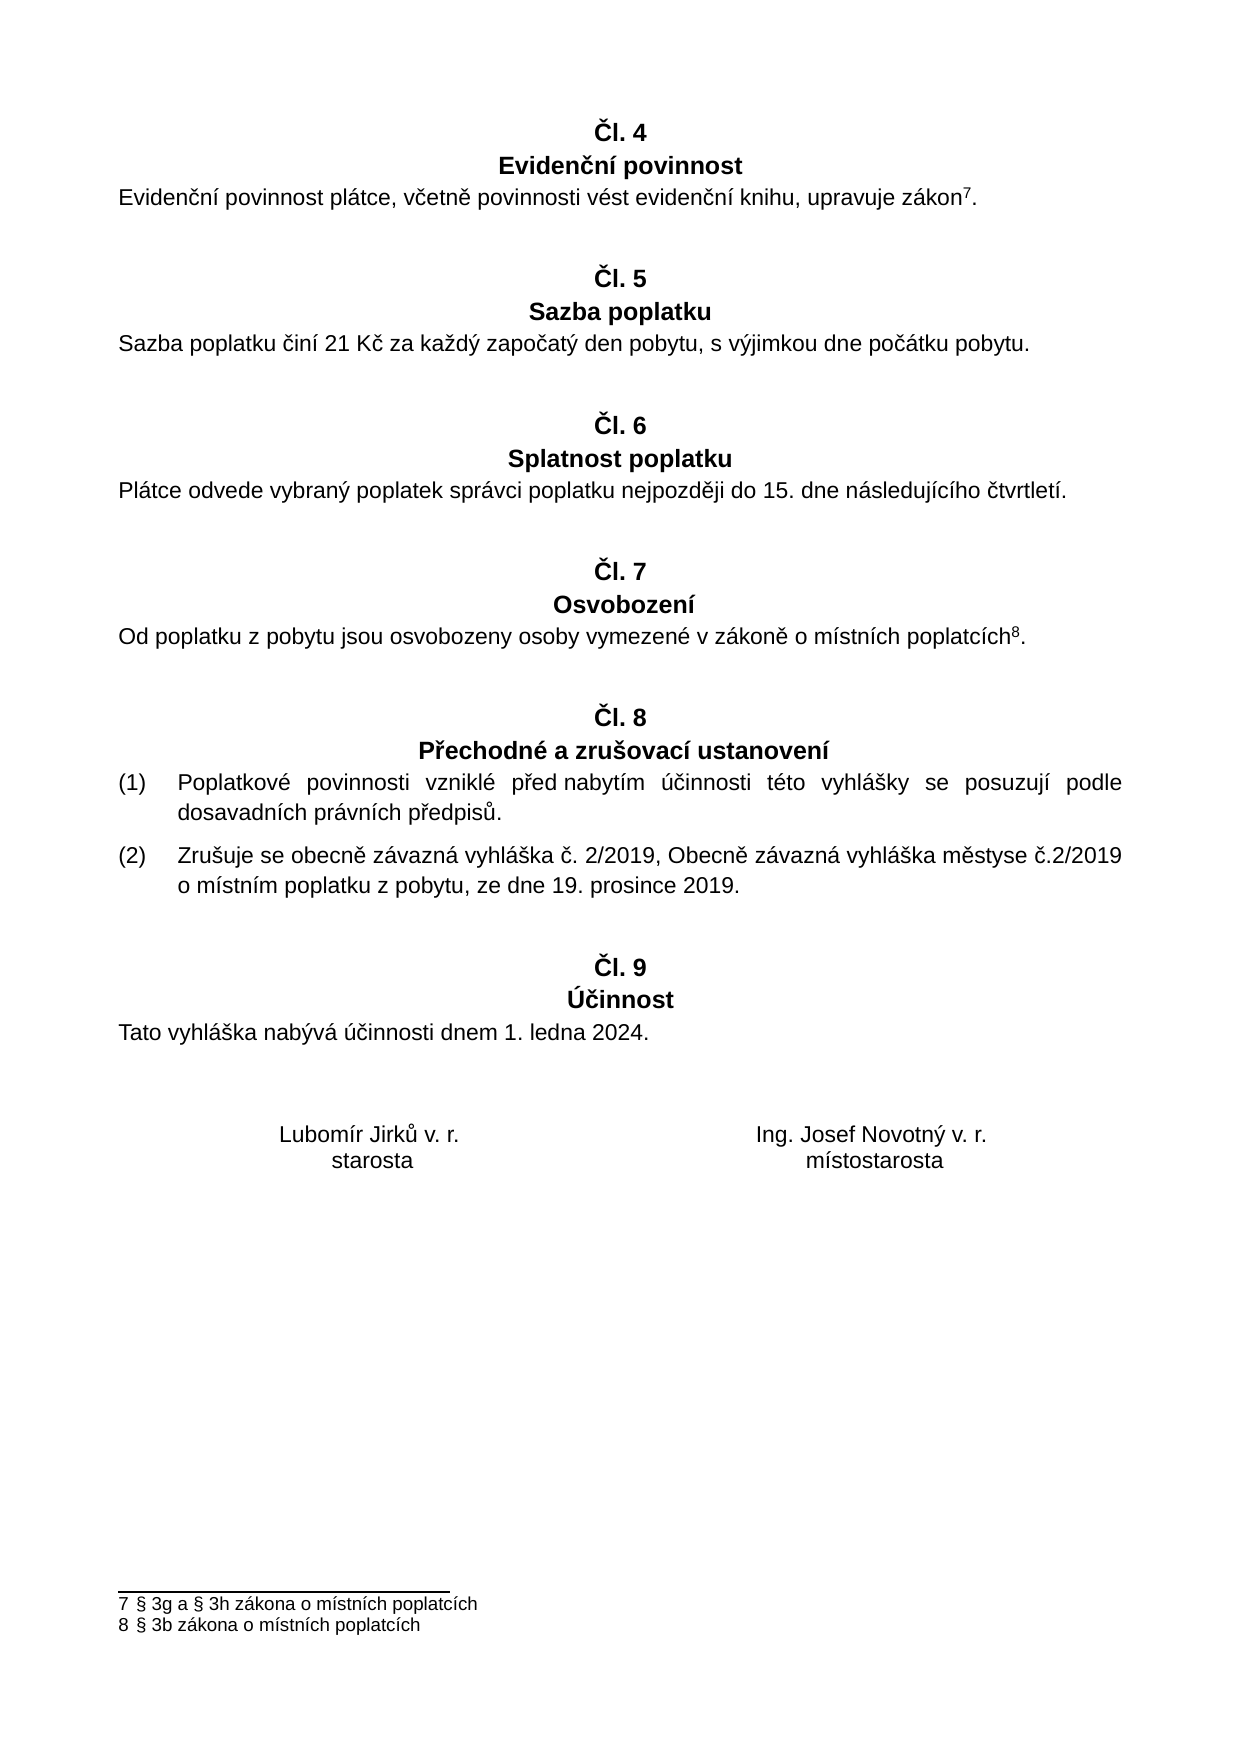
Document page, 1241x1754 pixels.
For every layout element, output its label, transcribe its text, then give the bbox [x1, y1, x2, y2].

table_header Ing. Josef Novotný v. r. místostarosta [620, 1061, 1122, 1179]
text Sazba poplatku činí 21 Kč za každý započatý den pobytu, s výjimkou dne počátku pobytu. [118, 330, 1122, 357]
text § 3g a § 3h zákona o místních poplatcích [118, 1592, 1122, 1614]
table_header Lubomír Jirků v. r. starosta [118, 1061, 620, 1179]
subtitle Čl. 7 Osvobození [118, 557, 1122, 619]
table_cell [118, 1179, 620, 1297]
text Evidenční povinnost plátce, včetně povinnosti vést evidenční knihu, upravuje zákon. [118, 184, 1122, 211]
text Tato vyhláška nabývá účinnosti dnem 1. ledna 2024. [118, 1018, 1122, 1045]
subtitle Čl. 6 Splatnost poplatku [118, 411, 1122, 472]
list Zrušuje se obecně závazná vyhláška č. 2/2019, Obecně závazná vyhláška městyse č.2/2019 o místním poplatku z pobytu, ze dne 19. prosince 2019. [118, 842, 1122, 899]
subtitle Čl. 8 Přechodné a zrušovací ustanovení [118, 703, 1122, 765]
text Od poplatku z pobytu jsou osvobozeny osoby vymezené v zákoně o místních poplatcích. [118, 623, 1122, 649]
text § 3b zákona o místních poplatcích [118, 1614, 1122, 1635]
table_cell [620, 1179, 1122, 1297]
text Plátce odvede vybraný poplatek správci poplatku nejpozději do 15. dne následujícího čtvrtletí. [118, 477, 1122, 503]
list Poplatkové povinnosti vzniklé před nabytím účinnosti této vyhlášky se posuzují podle dosavadních právních předpisů. [118, 769, 1122, 826]
subtitle Čl. 4 Evidenční povinnost [118, 118, 1122, 180]
subtitle Čl. 9 Účinnost [118, 952, 1122, 1014]
subtitle Čl. 5 Sazba poplatku [118, 264, 1122, 326]
